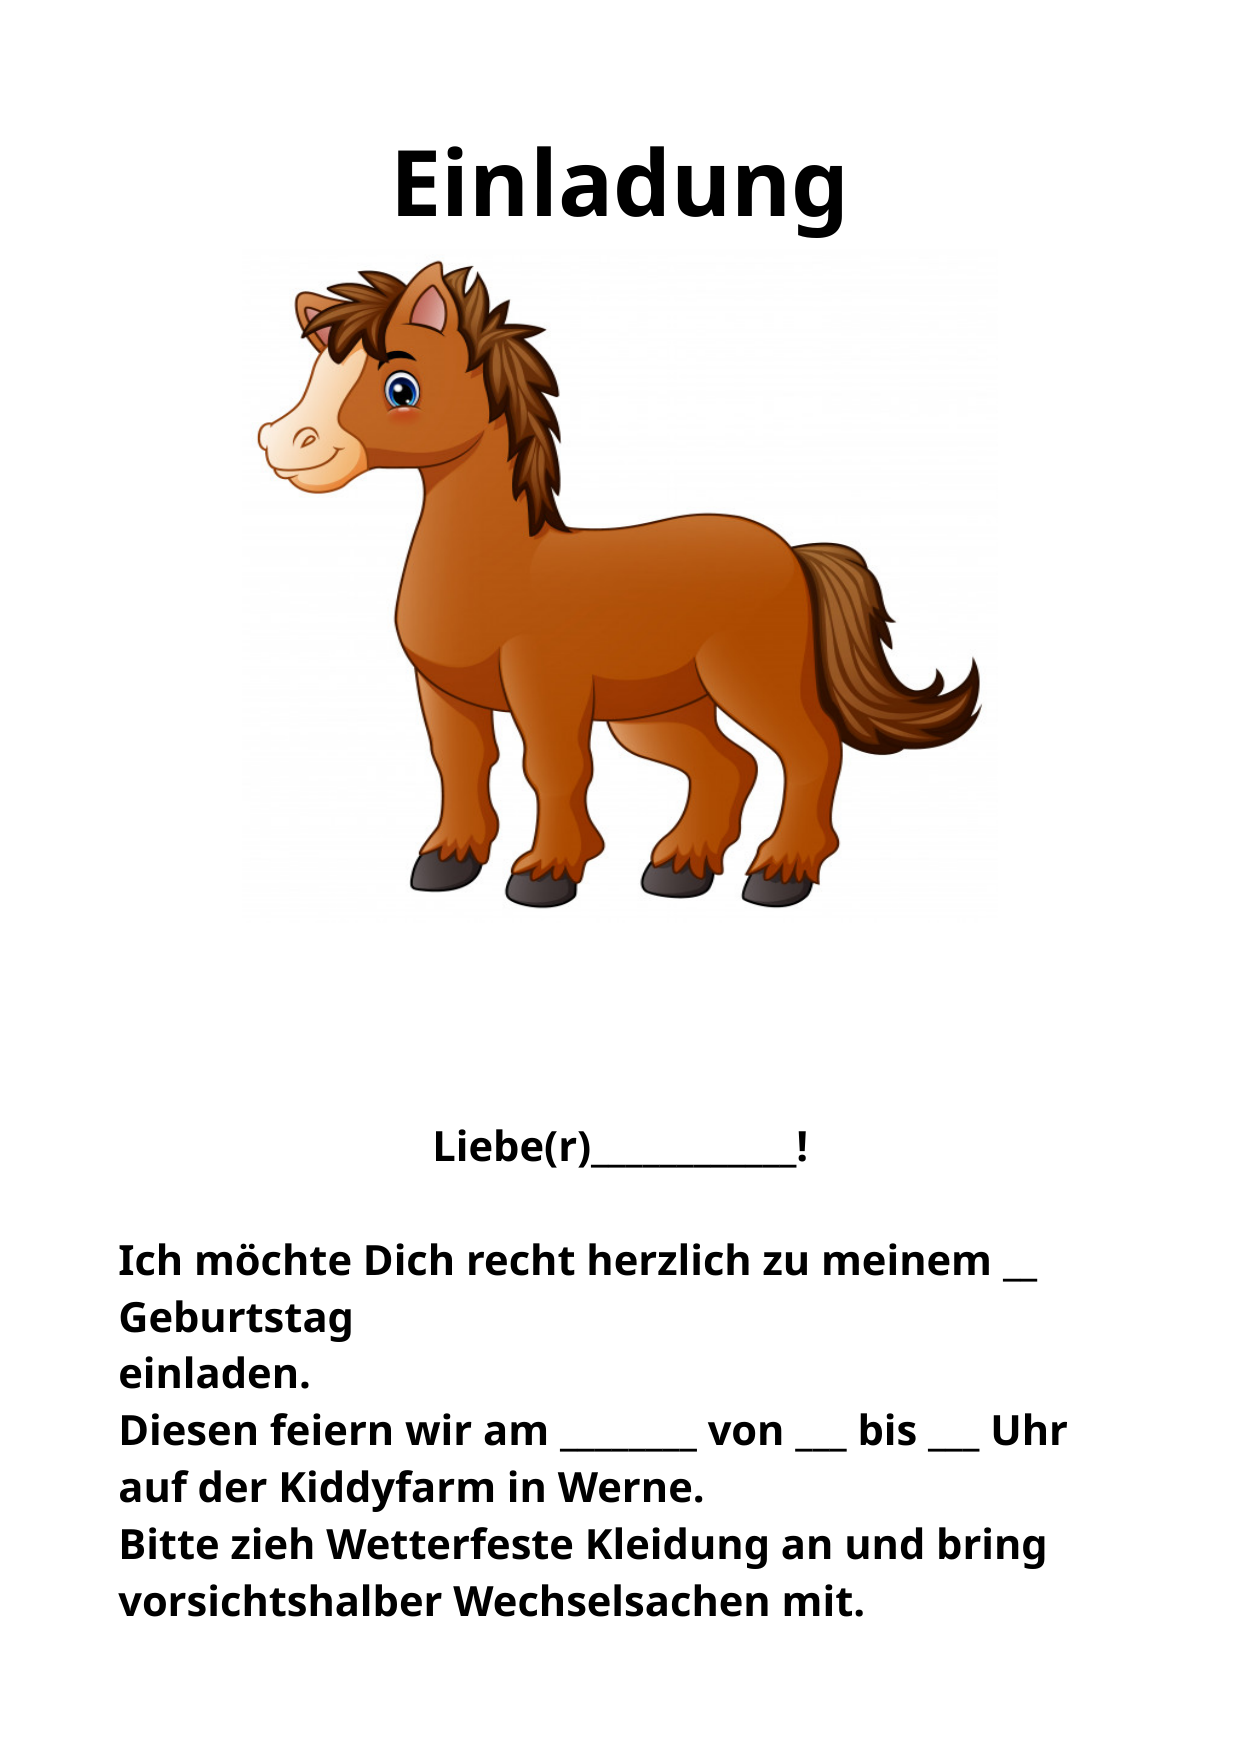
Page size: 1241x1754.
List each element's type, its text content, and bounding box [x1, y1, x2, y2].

text Bitte zieh Wetterfeste Kleidung an und bring vorsichtshalber Wechselsachen mit. [118, 1515, 1122, 1628]
picture [242, 246, 999, 923]
text Einladung [118, 118, 1122, 243]
text Liebe(r)____________! [118, 1117, 1122, 1174]
text Diesen feiern wir am ________ von ___ bis ___ Uhr [118, 1401, 1122, 1458]
text auf der Kiddyfarm in Werne. [118, 1458, 1122, 1515]
text einladen. [118, 1344, 1122, 1401]
text Ich möchte Dich recht herzlich zu meinem __ Geburtstag [118, 1231, 1122, 1344]
